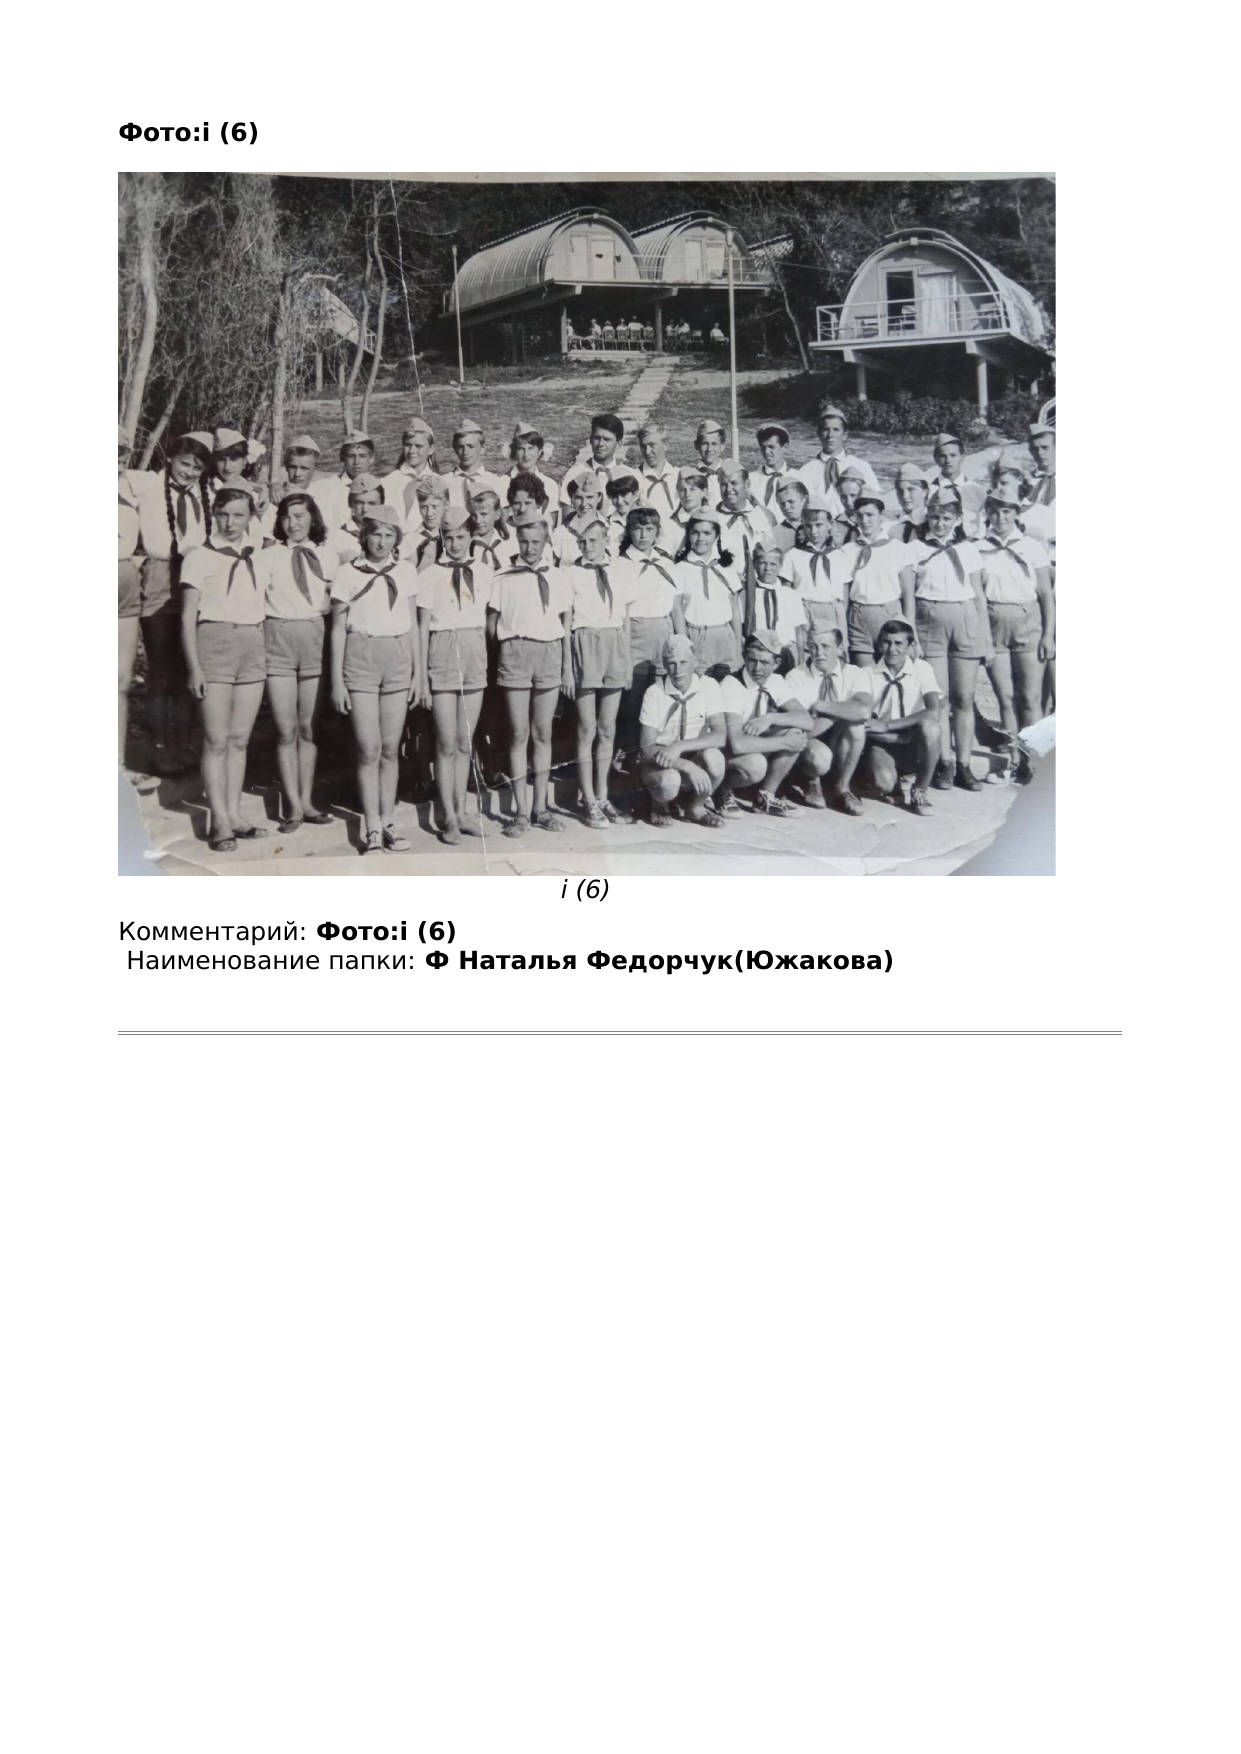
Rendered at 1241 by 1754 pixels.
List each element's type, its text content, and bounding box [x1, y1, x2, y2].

text i (6) [118, 876, 1056, 904]
picture [118, 172, 1056, 876]
subtitle Фото:i (6) [118, 118, 1122, 147]
text Комментарий: Фото:i (6) Наименование папки: Ф Наталья Федорчук(Южакова) [118, 917, 1122, 1004]
